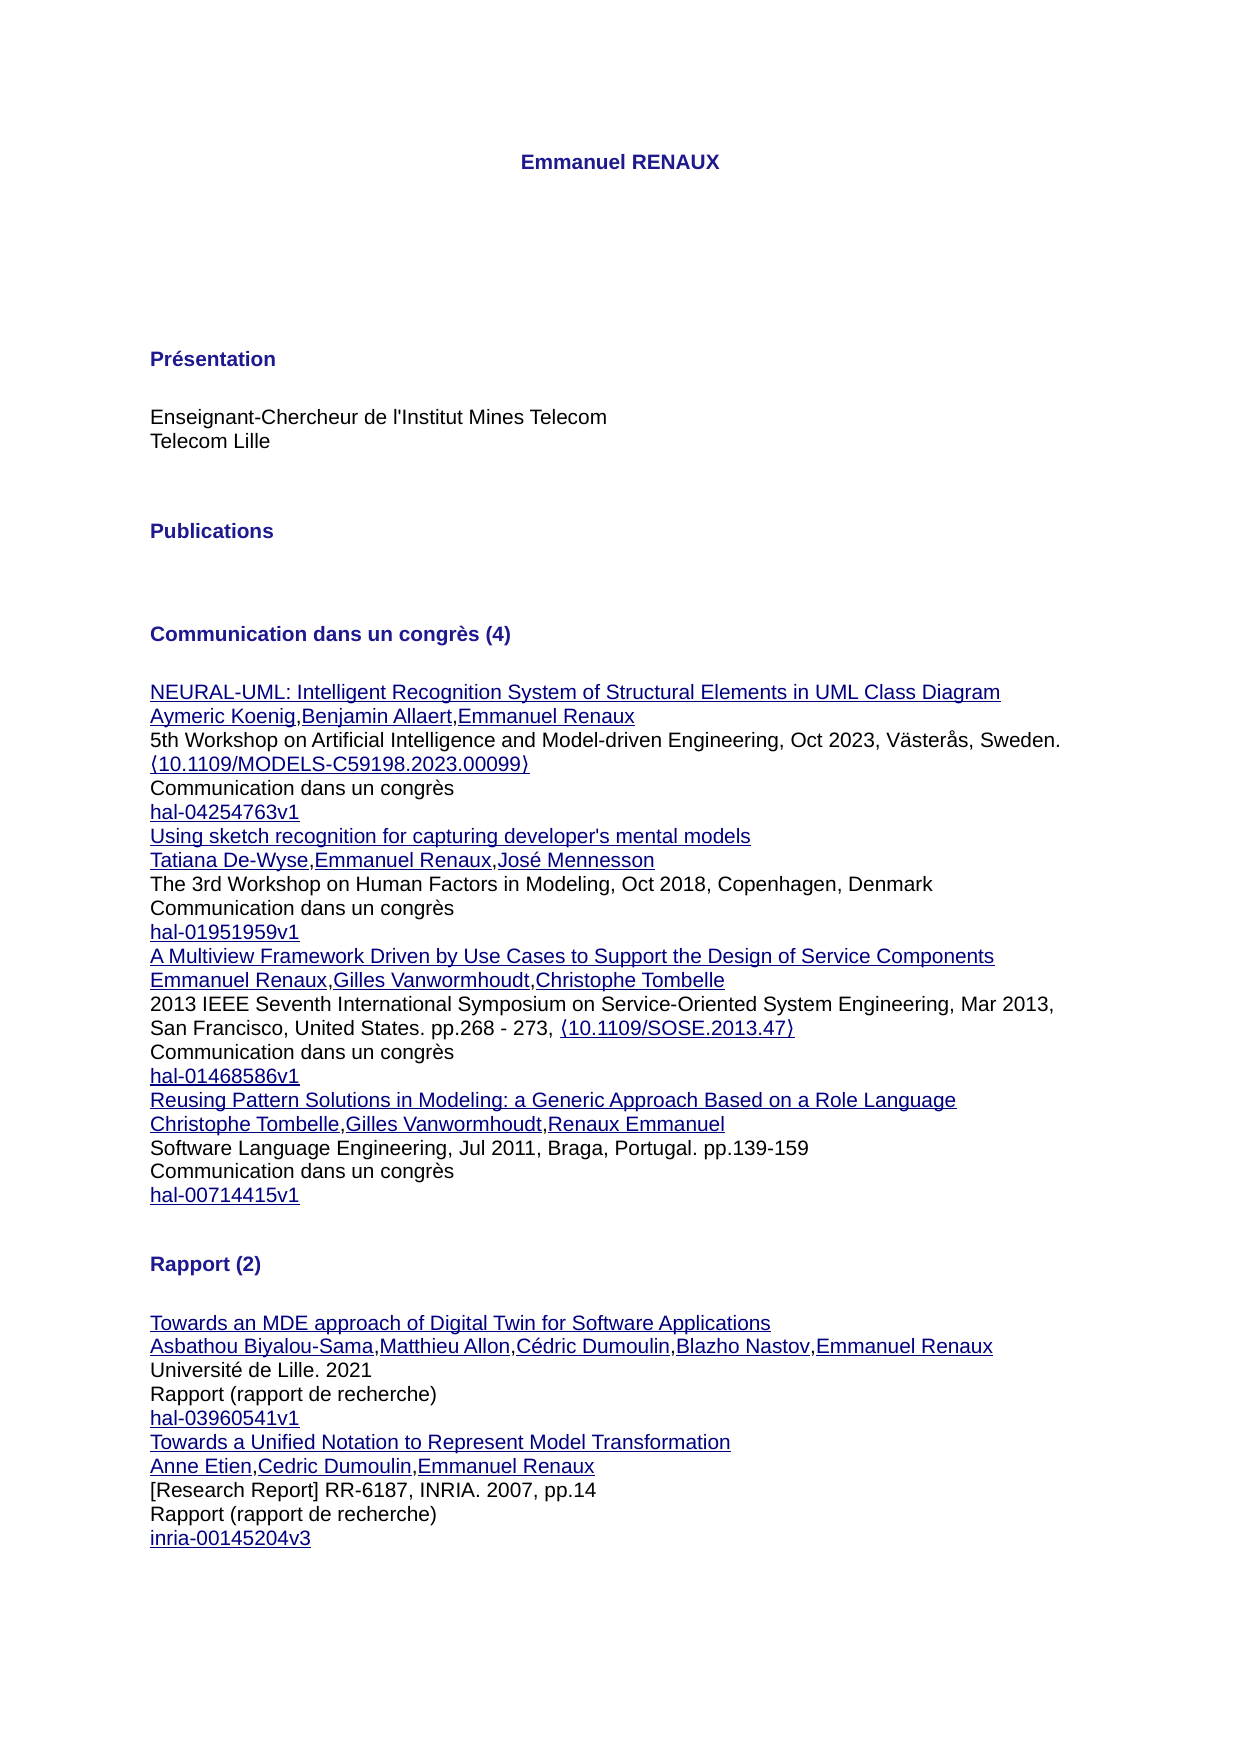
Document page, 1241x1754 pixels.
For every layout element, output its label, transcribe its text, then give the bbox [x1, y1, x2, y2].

subtitle Rapport (2) [150, 1252, 1090, 1276]
subtitle Communication dans un congrès (4) [150, 622, 1090, 646]
table_cell Reusing Pattern Solutions in Modeling: a Generic Approach Based on a Role Language Christophe Tombelle,Gilles Vanwormhoudt,Renaux Emmanuel Software Language Engineering, Jul 2011, Braga, Portugal. pp.139-159 Communication dans un congrès hal-00714415v1 [150, 1088, 1090, 1207]
subtitle Publications [150, 519, 1090, 543]
table_header Towards an MDE approach of Digital Twin for Software Applications Asbathou Biyalou-Sama,Matthieu Allon,Cédric Dumoulin,Blazho Nastov,Emmanuel Renaux Université de Lille. 2021 Rapport (rapport de recherche) hal-03960541v1 [150, 1310, 1090, 1430]
table_cell A Multiview Framework Driven by Use Cases to Support the Design of Service Components Emmanuel Renaux,Gilles Vanwormhoudt,Christophe Tombelle 2013 IEEE Seventh International Symposium on Service-Oriented System Engineering, Mar 2013, San Francisco, United States. pp.268 - 273, ⟨10.1109/SOSE.2013.47⟩ Communication dans un congrès hal-01468586v1 [150, 944, 1090, 1087]
table_cell Using sketch recognition for capturing developer's mental models Tatiana De-Wyse,Emmanuel Renaux,José Mennesson The 3rd Workshop on Human Factors in Modeling, Oct 2018, Copenhagen, Denmark Communication dans un congrès hal-01951959v1 [150, 824, 1090, 944]
table_header NEURAL-UML: Intelligent Recognition System of Structural Elements in UML Class Diagram Aymeric Koenig,Benjamin Allaert,Emmanuel Renaux 5th Workshop on Artificial Intelligence and Model-driven Engineering, Oct 2023, Västerås, Sweden. ⟨10.1109/MODELS-C59198.2023.00099⟩ Communication dans un congrès hal-04254763v1 [150, 680, 1090, 824]
table_cell Towards a Unified Notation to Represent Model Transformation Anne Etien,Cedric Dumoulin,Emmanuel Renaux [Research Report] RR-6187, INRIA. 2007, pp.14 Rapport (rapport de recherche) inria-00145204v3 [150, 1430, 1090, 1550]
text Enseignant-Chercheur de l'Institut Mines Telecom [150, 405, 1090, 429]
subtitle Emmanuel RENAUX [150, 150, 1090, 174]
subtitle Présentation [150, 347, 1090, 371]
text Telecom Lille [150, 429, 1090, 453]
